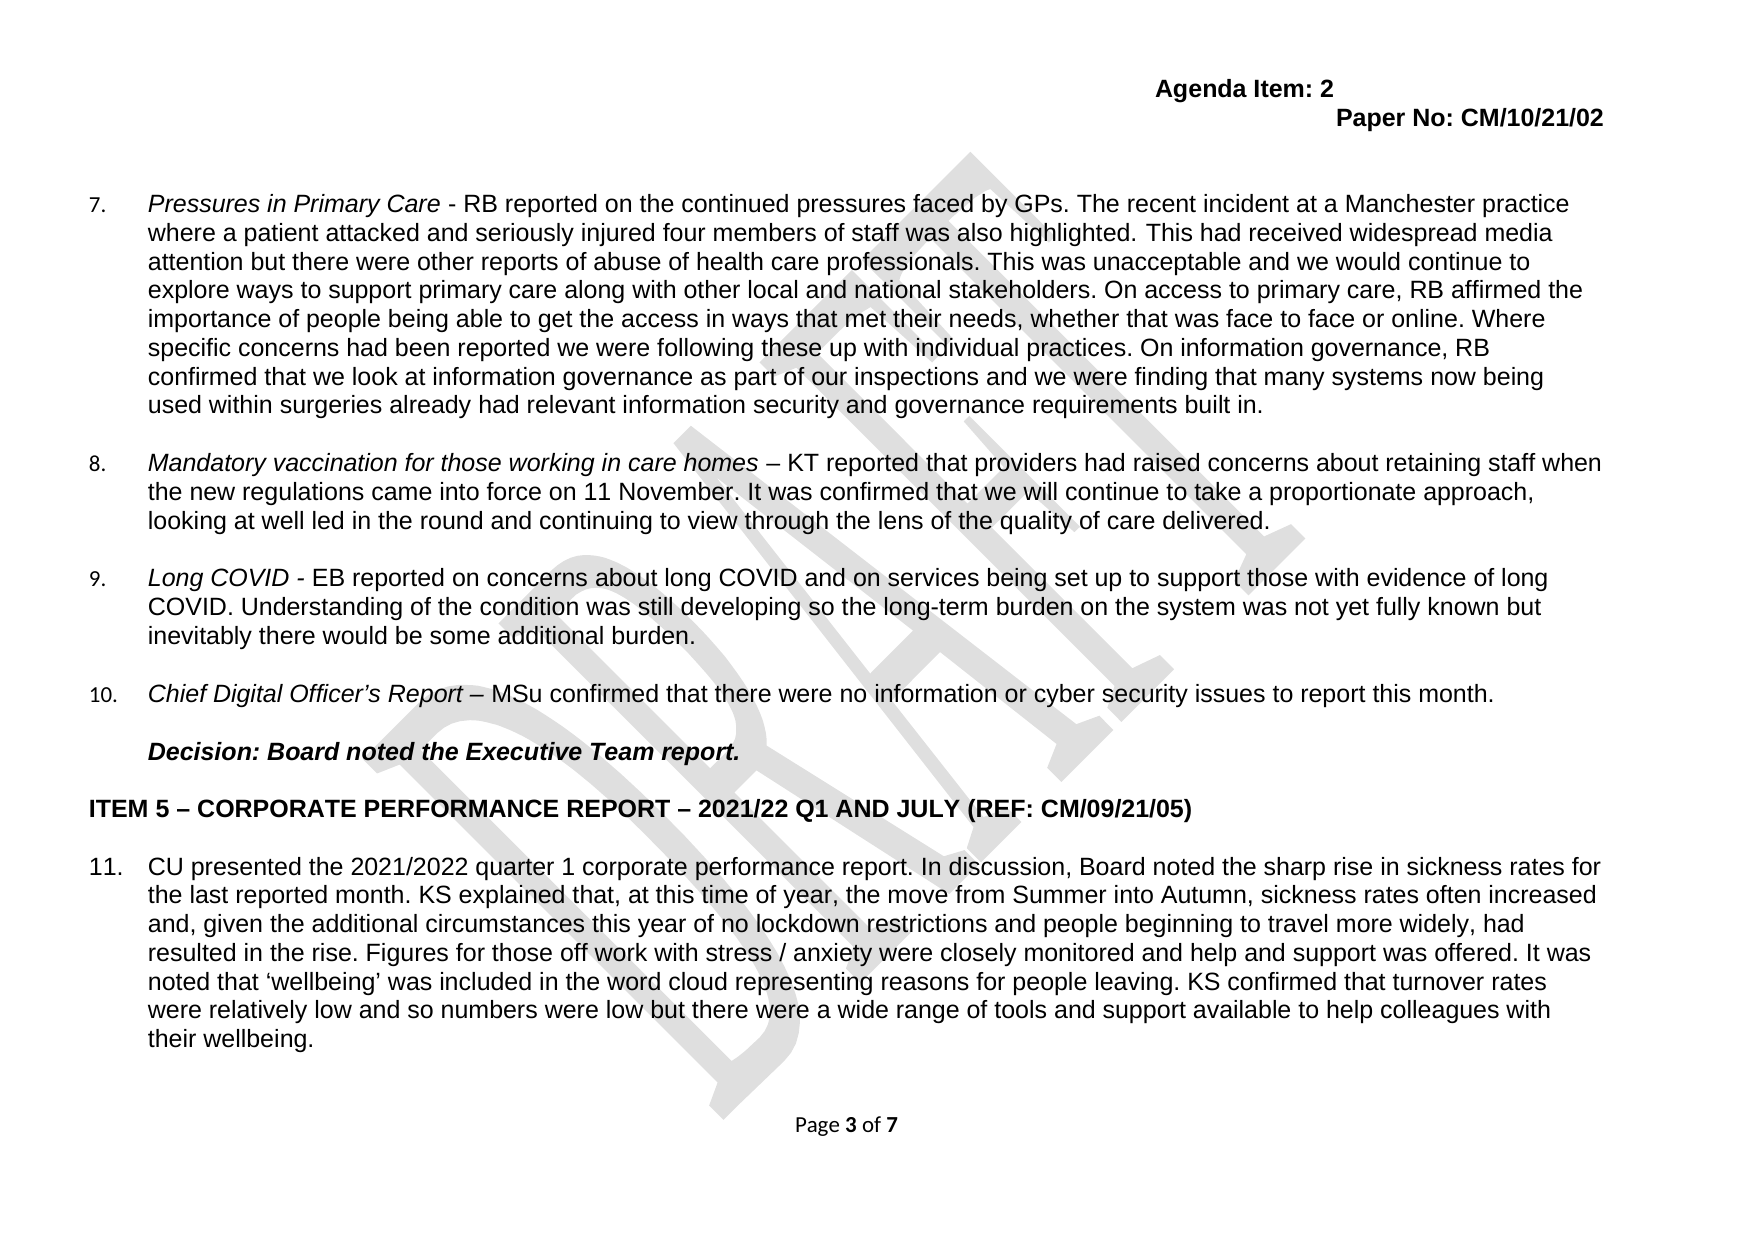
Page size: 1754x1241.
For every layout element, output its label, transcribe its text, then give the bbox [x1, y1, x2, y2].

list Chief Digital Officer’s Report – MSu confirmed that there were no information or cyber security issues to report this month. [621, 678, 730, 708]
list Mandatory vaccination for those working in care homes – KT reported that providers had raised concerns about retaining staff when the new regulations came into force on 11 November. It was confirmed that we will continue to take a proportionate approach, looking at well led in the round and continuing to view through the lens of the quality of care delivered. [1003, 448, 1225, 534]
text Decision: Board noted the Executive Team report. [89, 736, 384, 765]
text Decision: Board noted the Executive Team report. [679, 736, 735, 765]
list Mandatory vaccination for those working in care homes – KT reported that providers had raised concerns about retaining staff when the new regulations came into force on 11 November. It was confirmed that we will continue to take a proportionate approach, looking at well led in the round and continuing to view through the lens of the quality of care delivered. [721, 448, 961, 534]
list Pressures in Primary Care - RB reported on the continued pressures faced by GPs. The recent incident at a Manchester practice where a patient attacked and seriously injured four members of staff was also highlighted. This had received widespread media attention but there were other reports of abuse of health care professionals. This was unacceptable and we would continue to explore ways to support primary care along with other local and national stakeholders. On access to primary care, RB affirmed the importance of people being able to get the access in ways that met their needs, whether that was face to face or online. Where specific concerns had been reported we were following these up with individual practices. On information governance, RB confirmed that we look at information governance as part of our inspections and we were finding that many systems now being used within surgeries already had relevant information security and governance requirements built in. [89, 188, 944, 419]
list Chief Digital Officer’s Report – MSu confirmed that there were no information or cyber security issues to report this month. [893, 678, 1009, 708]
text Decision: Board noted the Executive Team report. [921, 736, 1056, 765]
list CU presented the 2021/2022 quarter 1 corporate performance report. In discussion, Board noted the sharp rise in sickness rates for the last reported month. KS explained that, at this time of year, the move from Summer into Autumn, sickness rates often increased and, given the additional circumstances this year of no lockdown restrictions and people beginning to travel more widely, had resulted in the rise. Figures for those off work with stress / anxiety were closely monitored and help and support was offered. It was noted that ‘wellbeing’ was included in the word cloud representing reasons for people leaving. KS confirmed that turnover rates were relatively low and so numbers were low but there were a wide range of tools and support available to help colleagues with their wellbeing. [89, 851, 687, 1053]
text Decision: Board noted the Executive Team report. [577, 736, 670, 765]
list Mandatory vaccination for those working in care homes – KT reported that providers had raised concerns about retaining staff when the new regulations came into force on 11 November. It was confirmed that we will continue to take a proportionate approach, looking at well led in the round and continuing to view through the lens of the quality of care delivered. [1177, 448, 1604, 534]
text Decision: Board noted the Executive Team report. [1080, 736, 1604, 765]
list Chief Digital Officer’s Report – MSu confirmed that there were no information or cyber security issues to report this month. [742, 678, 879, 708]
text ITEM 5 – CORPORATE PERFORMANCE REPORT – 2021/22 Q1 AND JULY (REF: CM/09/21/05) [89, 794, 457, 823]
list Pressures in Primary Care - RB reported on the continued pressures faced by GPs. The recent incident at a Manchester practice where a patient attacked and seriously injured four members of staff was also highlighted. This had received widespread media attention but there were other reports of abuse of health care professionals. This was unacceptable and we would continue to explore ways to support primary care along with other local and national stakeholders. On access to primary care, RB affirmed the importance of people being able to get the access in ways that met their needs, whether that was face to face or online. Where specific concerns had been reported we were following these up with individual practices. On information governance, RB confirmed that we look at information governance as part of our inspections and we were finding that many systems now being used within surgeries already had relevant information security and governance requirements built in. [819, 240, 1110, 419]
list CU presented the 2021/2022 quarter 1 corporate performance report. In discussion, Board noted the sharp rise in sickness rates for the last reported month. KS explained that, at this time of year, the move from Summer into Autumn, sickness rates often increased and, given the additional circumstances this year of no lockdown restrictions and people beginning to travel more widely, had resulted in the rise. Figures for those off work with stress / anxiety were closely monitored and help and support was offered. It was noted that ‘wellbeing’ was included in the word cloud representing reasons for people leaving. KS confirmed that turnover rates were relatively low and so numbers were low but there were a wide range of tools and support available to help colleagues with their wellbeing. [523, 851, 769, 1053]
text ITEM 5 – CORPORATE PERFORMANCE REPORT – 2021/22 Q1 AND JULY (REF: CM/09/21/05) [737, 794, 836, 823]
list Long COVID - EB reported on concerns about long COVID and on services being set up to support those with evidence of long COVID. Understanding of the condition was still developing so the long-term burden on the system was not yet fully known but inevitably there would be some additional burden. [89, 563, 559, 650]
text ITEM 5 – CORPORATE PERFORMANCE REPORT – 2021/22 Q1 AND JULY (REF: CM/09/21/05) [644, 794, 728, 823]
list Long COVID - EB reported on concerns about long COVID and on services being set up to support those with evidence of long COVID. Understanding of the condition was still developing so the long-term burden on the system was not yet fully known but inevitably there would be some additional burden. [785, 563, 912, 650]
list Chief Digital Officer’s Report – MSu confirmed that there were no information or cyber security issues to report this month. [1137, 678, 1604, 708]
text ITEM 5 – CORPORATE PERFORMANCE REPORT – 2021/22 Q1 AND JULY (REF: CM/09/21/05) [466, 794, 632, 823]
list Chief Digital Officer’s Report – MSu confirmed that there were no information or cyber security issues to report this month. [89, 678, 613, 708]
list CU presented the 2021/2022 quarter 1 corporate performance report. In discussion, Board noted the sharp rise in sickness rates for the last reported month. KS explained that, at this time of year, the move from Summer into Autumn, sickness rates often increased and, given the additional circumstances this year of no lockdown restrictions and people beginning to travel more widely, had resulted in the rise. Figures for those off work with stress / anxiety were closely monitored and help and support was offered. It was noted that ‘wellbeing’ was included in the word cloud representing reasons for people leaving. KS confirmed that turnover rates were relatively low and so numbers were low but there were a wide range of tools and support available to help colleagues with their wellbeing. [700, 851, 1604, 1053]
list Long COVID - EB reported on concerns about long COVID and on services being set up to support those with evidence of long COVID. Understanding of the condition was still developing so the long-term burden on the system was not yet fully known but inevitably there would be some additional burden. [870, 563, 1077, 650]
list Long COVID - EB reported on concerns about long COVID and on services being set up to support those with evidence of long COVID. Understanding of the condition was still developing so the long-term burden on the system was not yet fully known but inevitably there would be some additional burden. [558, 588, 684, 650]
text Decision: Board noted the Executive Team report. [426, 736, 565, 765]
list Mandatory vaccination for those working in care homes – KT reported that providers had raised concerns about retaining staff when the new regulations came into force on 11 November. It was confirmed that we will continue to take a proportionate approach, looking at well led in the round and continuing to view through the lens of the quality of care delivered. [89, 448, 743, 534]
text ITEM 5 – CORPORATE PERFORMANCE REPORT – 2021/22 Q1 AND JULY (REF: CM/09/21/05) [846, 794, 969, 823]
list Chief Digital Officer’s Report – MSu confirmed that there were no information or cyber security issues to report this month. [1019, 678, 1114, 708]
text ITEM 5 – CORPORATE PERFORMANCE REPORT – 2021/22 Q1 AND JULY (REF: CM/09/21/05) [967, 794, 1604, 823]
list Long COVID - EB reported on concerns about long COVID and on services being set up to support those with evidence of long COVID. Understanding of the condition was still developing so the long-term burden on the system was not yet fully known but inevitably there would be some additional burden. [1029, 563, 1604, 650]
list Long COVID - EB reported on concerns about long COVID and on services being set up to support those with evidence of long COVID. Understanding of the condition was still developing so the long-term burden on the system was not yet fully known but inevitably there would be some additional burden. [621, 563, 834, 650]
text Decision: Board noted the Executive Team report. [767, 736, 924, 765]
list Pressures in Primary Care - RB reported on the continued pressures faced by GPs. The recent incident at a Manchester practice where a patient attacked and seriously injured four members of staff was also highlighted. This had received widespread media attention but there were other reports of abuse of health care professionals. This was unacceptable and we would continue to explore ways to support primary care along with other local and national stakeholders. On access to primary care, RB affirmed the importance of people being able to get the access in ways that met their needs, whether that was face to face or online. Where specific concerns had been reported we were following these up with individual practices. On information governance, RB confirmed that we look at information governance as part of our inspections and we were finding that many systems now being used within surgeries already had relevant information security and governance requirements built in. [950, 188, 1604, 419]
